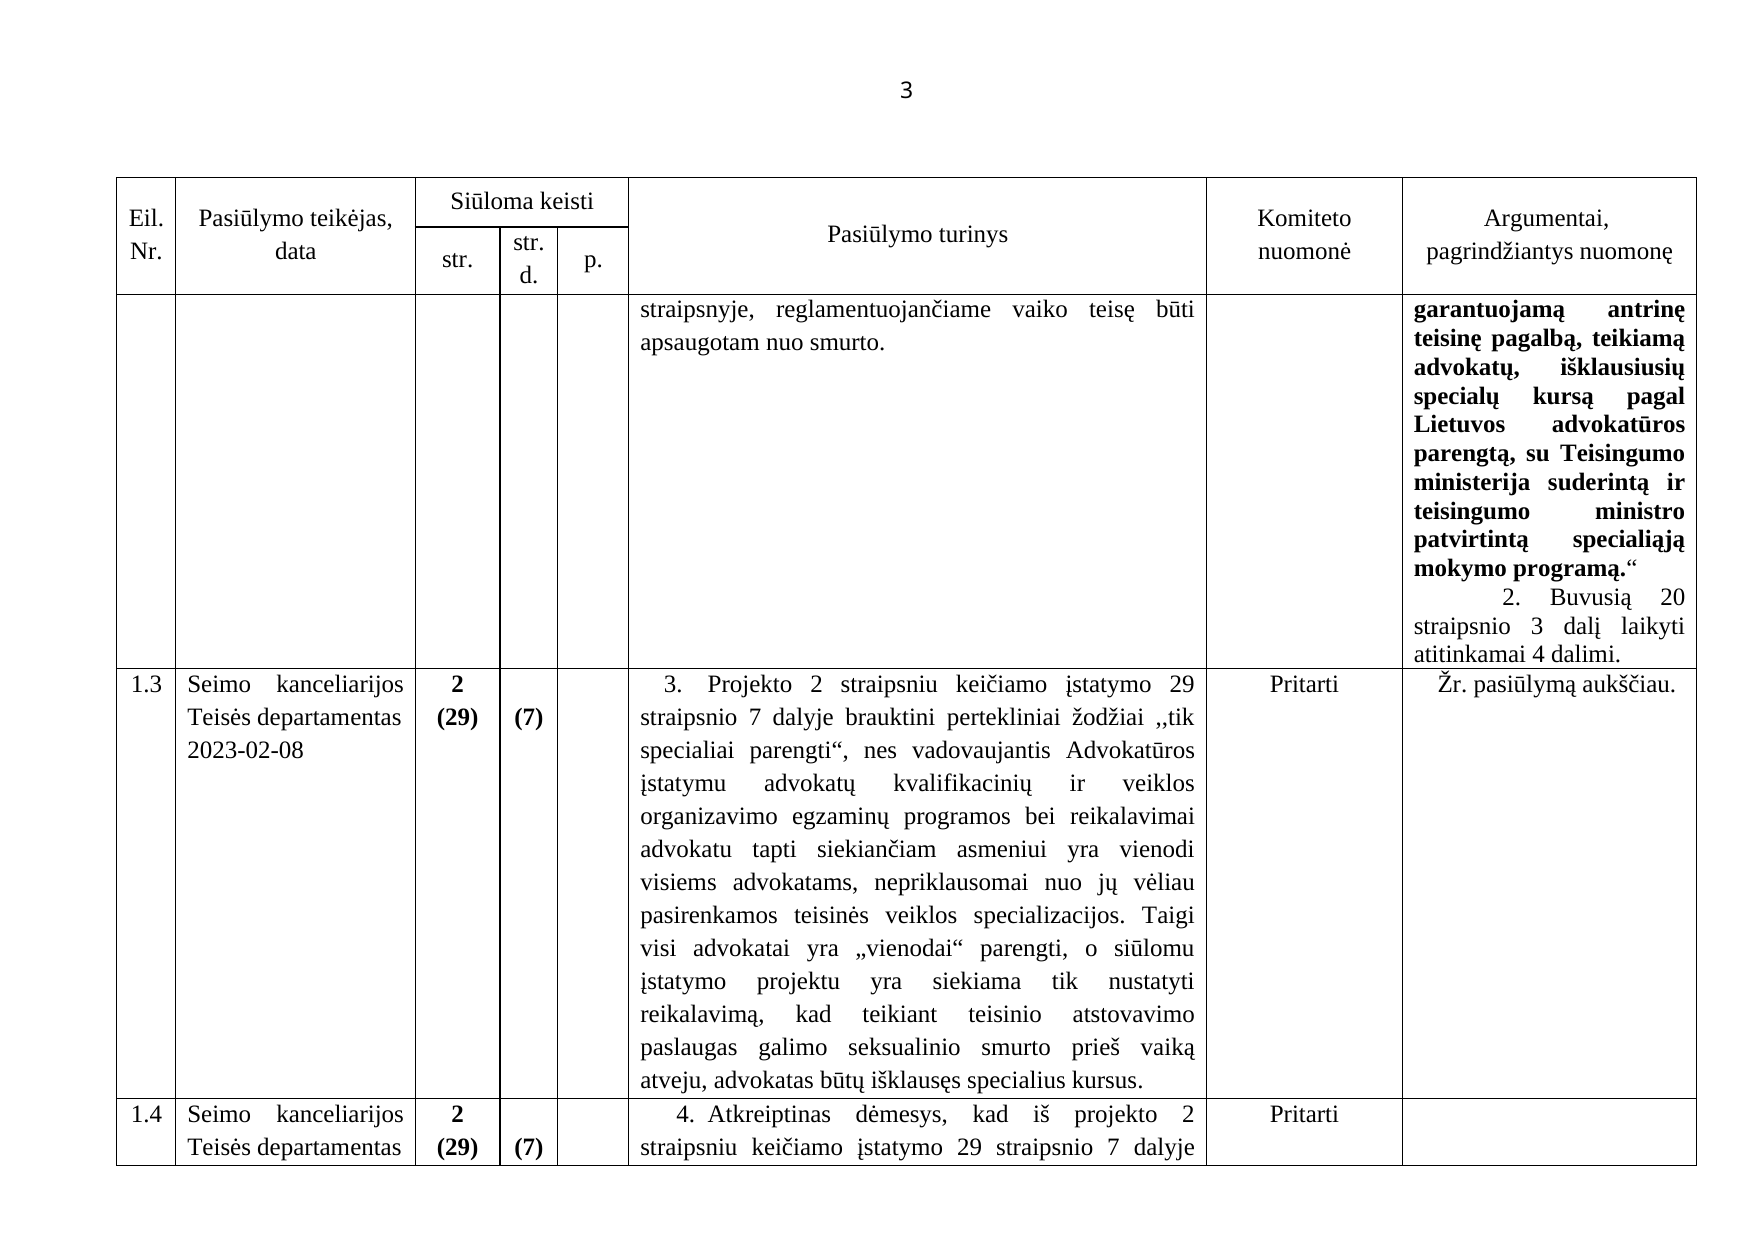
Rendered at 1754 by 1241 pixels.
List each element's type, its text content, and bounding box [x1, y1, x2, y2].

table_cell [416, 295, 499, 668]
table_header Pasiūlymo teikėjas, data [176, 178, 415, 293]
table_cell [176, 295, 415, 668]
table_cell str. [416, 228, 499, 293]
table_header Pasiūlymo turinys [629, 178, 1206, 293]
table_cell [558, 295, 628, 668]
table_cell 4. Atkreiptinas dėmesys, kad iš projekto 2 straipsniu keičiamo įstatymo 29 straipsnio 7 dalyje [629, 1099, 1206, 1165]
table_cell Pritarti [1207, 669, 1402, 1098]
table_cell p. [558, 228, 628, 293]
table_cell Seimo kanceliarijos Teisės departamentas 2023-02-08 [176, 669, 415, 1098]
table_header Eil. Nr. [117, 178, 175, 293]
table_cell Seimo kanceliarijos Teisės departamentas [176, 1099, 415, 1165]
table_header Argumentai, pagrindžiantys nuomonę [1403, 178, 1696, 293]
table_header Komiteto nuomonė [1207, 178, 1402, 293]
table_cell 2 (29) [416, 669, 499, 1098]
table_cell [1403, 1099, 1696, 1165]
table_cell [558, 669, 628, 1098]
table_cell Žr. pasiūlymą aukščiau. [1403, 669, 1696, 1098]
table_cell Papildyti 20 straipsnį nauja 3 dalimi ir ją išdėstyti taip: „3. Vaikas, galimai patyręs seksualinį smurtą, turi teisę į valstybės garantuojamą antrinę teisinę pagalbą, teikiamą advokatų, išklausiusių specialų kursą pagal Lietuvos advokatūros parengtą, su Teisingumo ministerija suderintą ir teisingumo ministro patvirtintą specialiąją mokymo programą.“ 2. Buvusią 20 straipsnio 3 dalį laikyti atitinkamai 4 dalimi. [1403, 295, 1696, 668]
table_cell [501, 295, 557, 668]
table_cell (7) [501, 1099, 557, 1165]
table_cell 1.3 [117, 669, 175, 1098]
table_cell 3. Projekto 2 straipsniu keičiamo įstatymo 29 straipsnio 7 dalyje brauktini pertekliniai žodžiai ,,tik specialiai parengti“, nes vadovaujantis Advokatūros įstatymu advokatų kvalifikacinių ir veiklos organizavimo egzaminų programos bei reikalavimai advokatu tapti siekiančiam asmeniui yra vienodi visiems advokatams, nepriklausomai nuo jų vėliau pasirenkamos teisinės veiklos specializacijos. Taigi visi advokatai yra „vienodai“ parengti, o siūlomu įstatymo projektu yra siekiama tik nustatyti reikalavimą, kad teikiant teisinio atstovavimo paslaugas galimo seksualinio smurto prieš vaiką atveju, advokatas būtų išklausęs specialius kursus. [629, 669, 1206, 1098]
table_cell 1.4 [117, 1099, 175, 1165]
table_cell [558, 1099, 628, 1165]
table_cell Pritarti [1207, 1099, 1402, 1165]
table_cell str. d. [501, 228, 557, 293]
table_header Siūloma keisti [416, 178, 628, 226]
table_cell 2 (29) [416, 1099, 499, 1165]
table_cell [1207, 295, 1402, 668]
table_cell [117, 295, 175, 668]
table_cell (7) [501, 669, 557, 1098]
table_cell straipsnyje, reglamentuojančiame vaiko teisę būti apsaugotam nuo smurto. [629, 295, 1206, 668]
